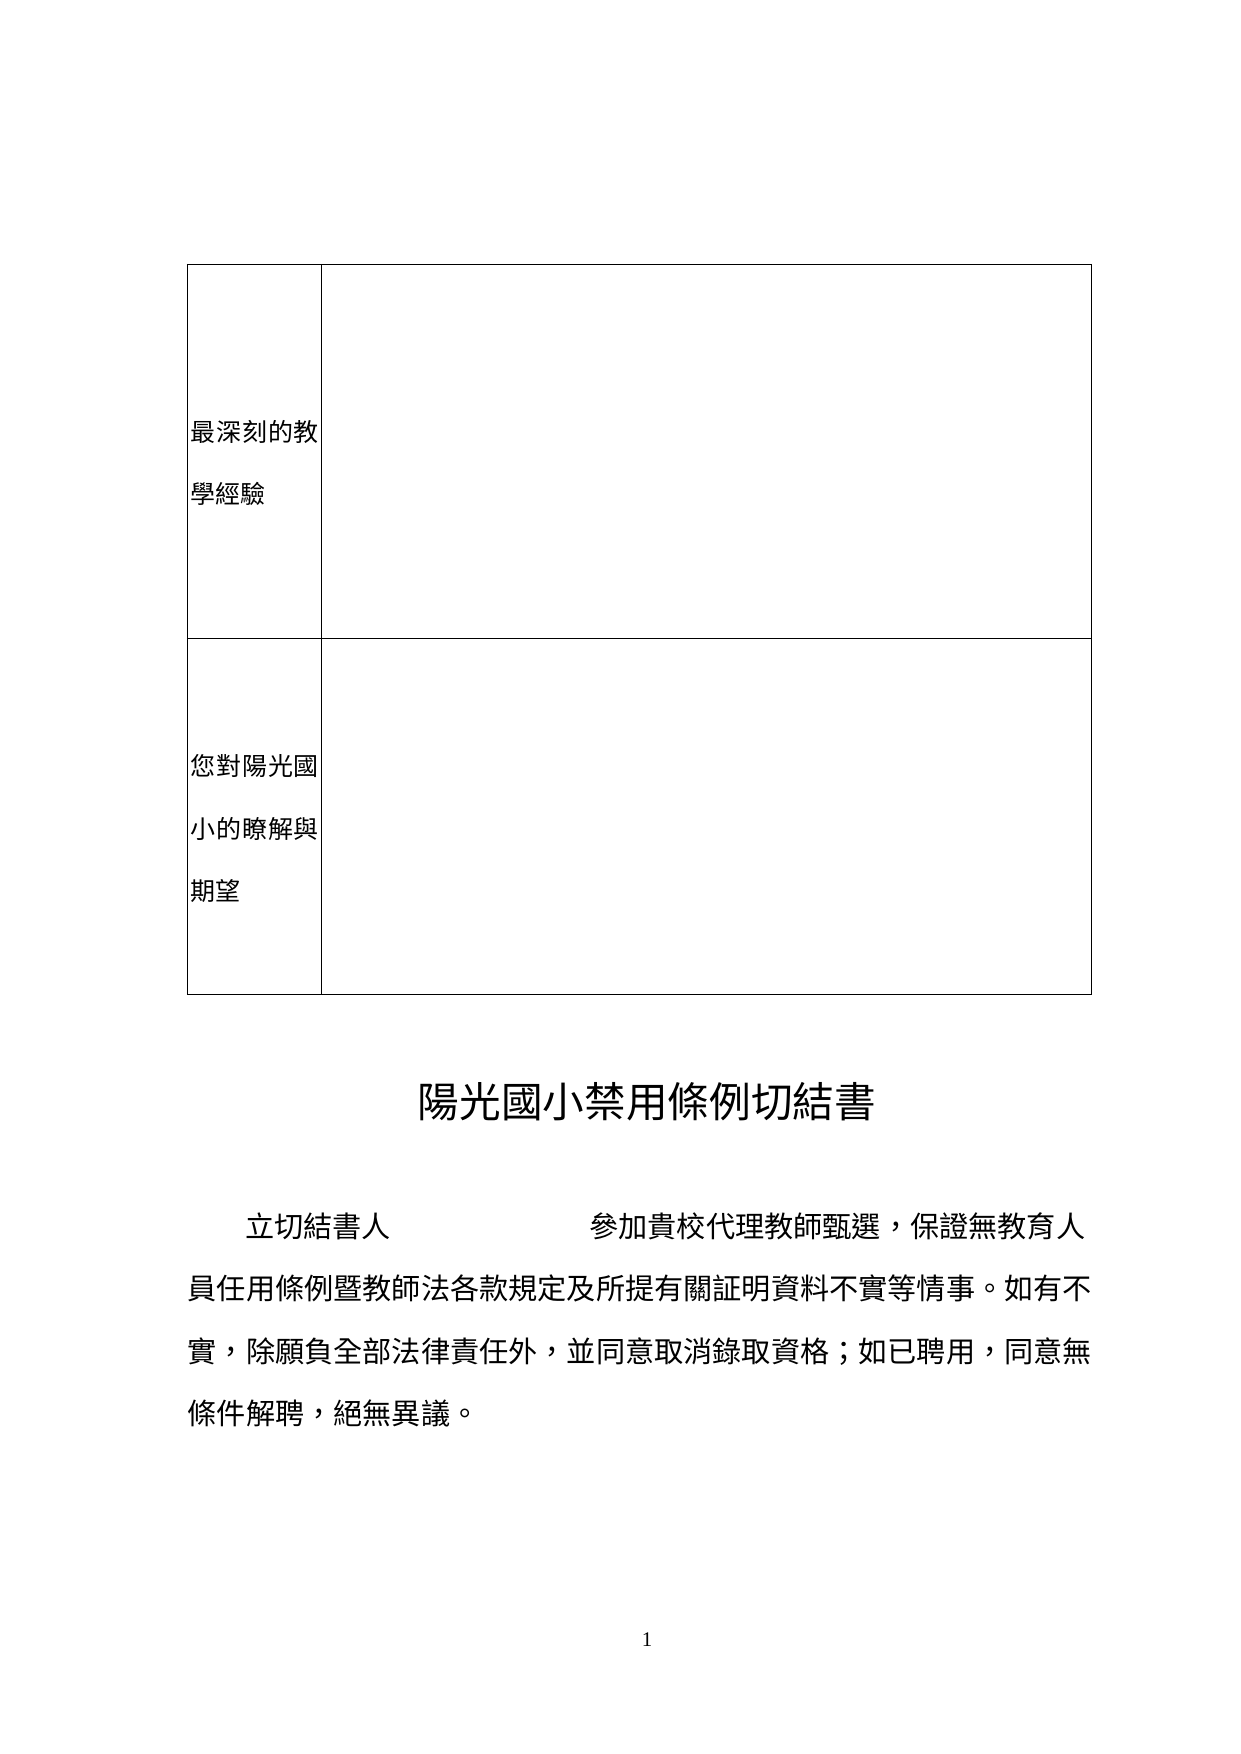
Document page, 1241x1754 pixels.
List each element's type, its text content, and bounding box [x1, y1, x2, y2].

table_cell [322, 265, 1091, 638]
text 立切結書人 參加貴校代理教師甄選，保證無教育人員任用條例暨教師法各款規定及所提有關証明資料不實等情事。如有不實，除願負全部法律責任外，並同意取消錄取資格；如已聘用，同意無條件解聘，絕無異議。 [187, 1183, 1106, 1433]
table_cell 最深刻的教學經驗 [188, 265, 321, 638]
table_cell 您對陽光國小的瞭解與期望 [188, 639, 321, 994]
table_cell [322, 639, 1091, 994]
text 陽光國小禁用條例切結書 [187, 1058, 1106, 1120]
